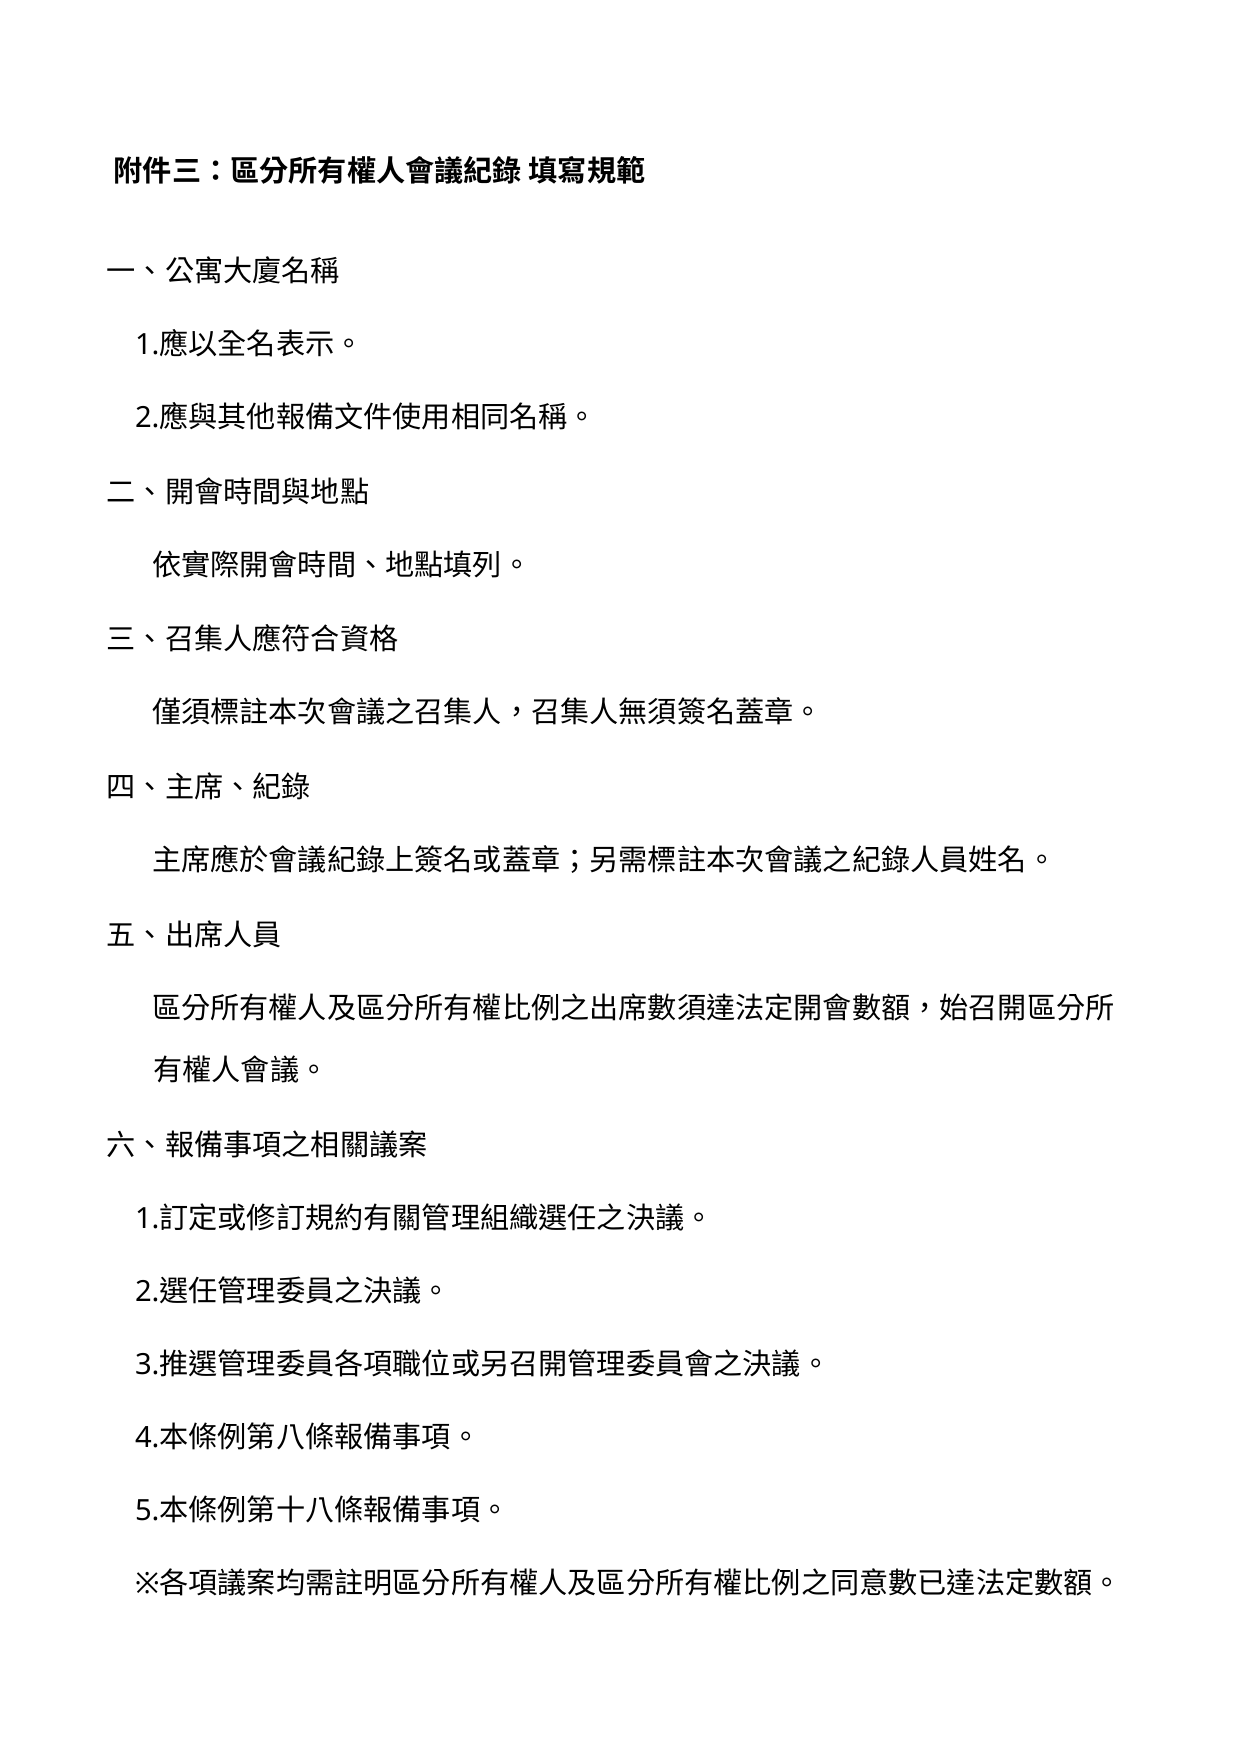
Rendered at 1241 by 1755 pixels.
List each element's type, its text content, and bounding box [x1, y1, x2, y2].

text 1.訂定或修訂規約有關管理組織選任之決議。 [135, 1174, 1134, 1237]
text 僅須標註本次會議之召集人，召集人無須簽名蓋章。 [152, 668, 1134, 731]
text 區分所有權人及區分所有權比例之出席數須達法定開會數額，始召開區分所有權人會議。 [152, 964, 1134, 1089]
text 一、公寓大廈名稱 [106, 227, 1134, 289]
text 3.推選管理委員各項職位或另召開管理委員會之決議。 [135, 1320, 1134, 1383]
text 三、召集人應符合資格 [106, 595, 1134, 658]
text 1.應以全名表示。 [135, 300, 1134, 362]
text 主席應於會議紀錄上簽名或蓋章；另需標註本次會議之紀錄人員姓名。 [152, 816, 1134, 879]
text 4.本條例第八條報備事項。 [135, 1393, 1134, 1456]
text 二、開會時間與地點 [106, 448, 1134, 510]
text 五、出席人員 [106, 891, 1134, 953]
text 5.本條例第十八條報備事項。 [135, 1466, 1134, 1528]
text ※各項議案均需註明區分所有權人及區分所有權比例之同意數已達法定數額。 [135, 1539, 1134, 1601]
text 2.選任管理委員之決議。 [135, 1247, 1134, 1310]
text 依實際開會時間、地點填列。 [152, 521, 1134, 583]
text 附件三：區分所有權人會議紀錄 填寫規範 [113, 127, 1152, 190]
text 六、報備事項之相關議案 [106, 1101, 1134, 1164]
text 2.應與其他報備文件使用相同名稱。 [135, 373, 1134, 435]
text 四、主席、紀錄 [106, 743, 1134, 806]
